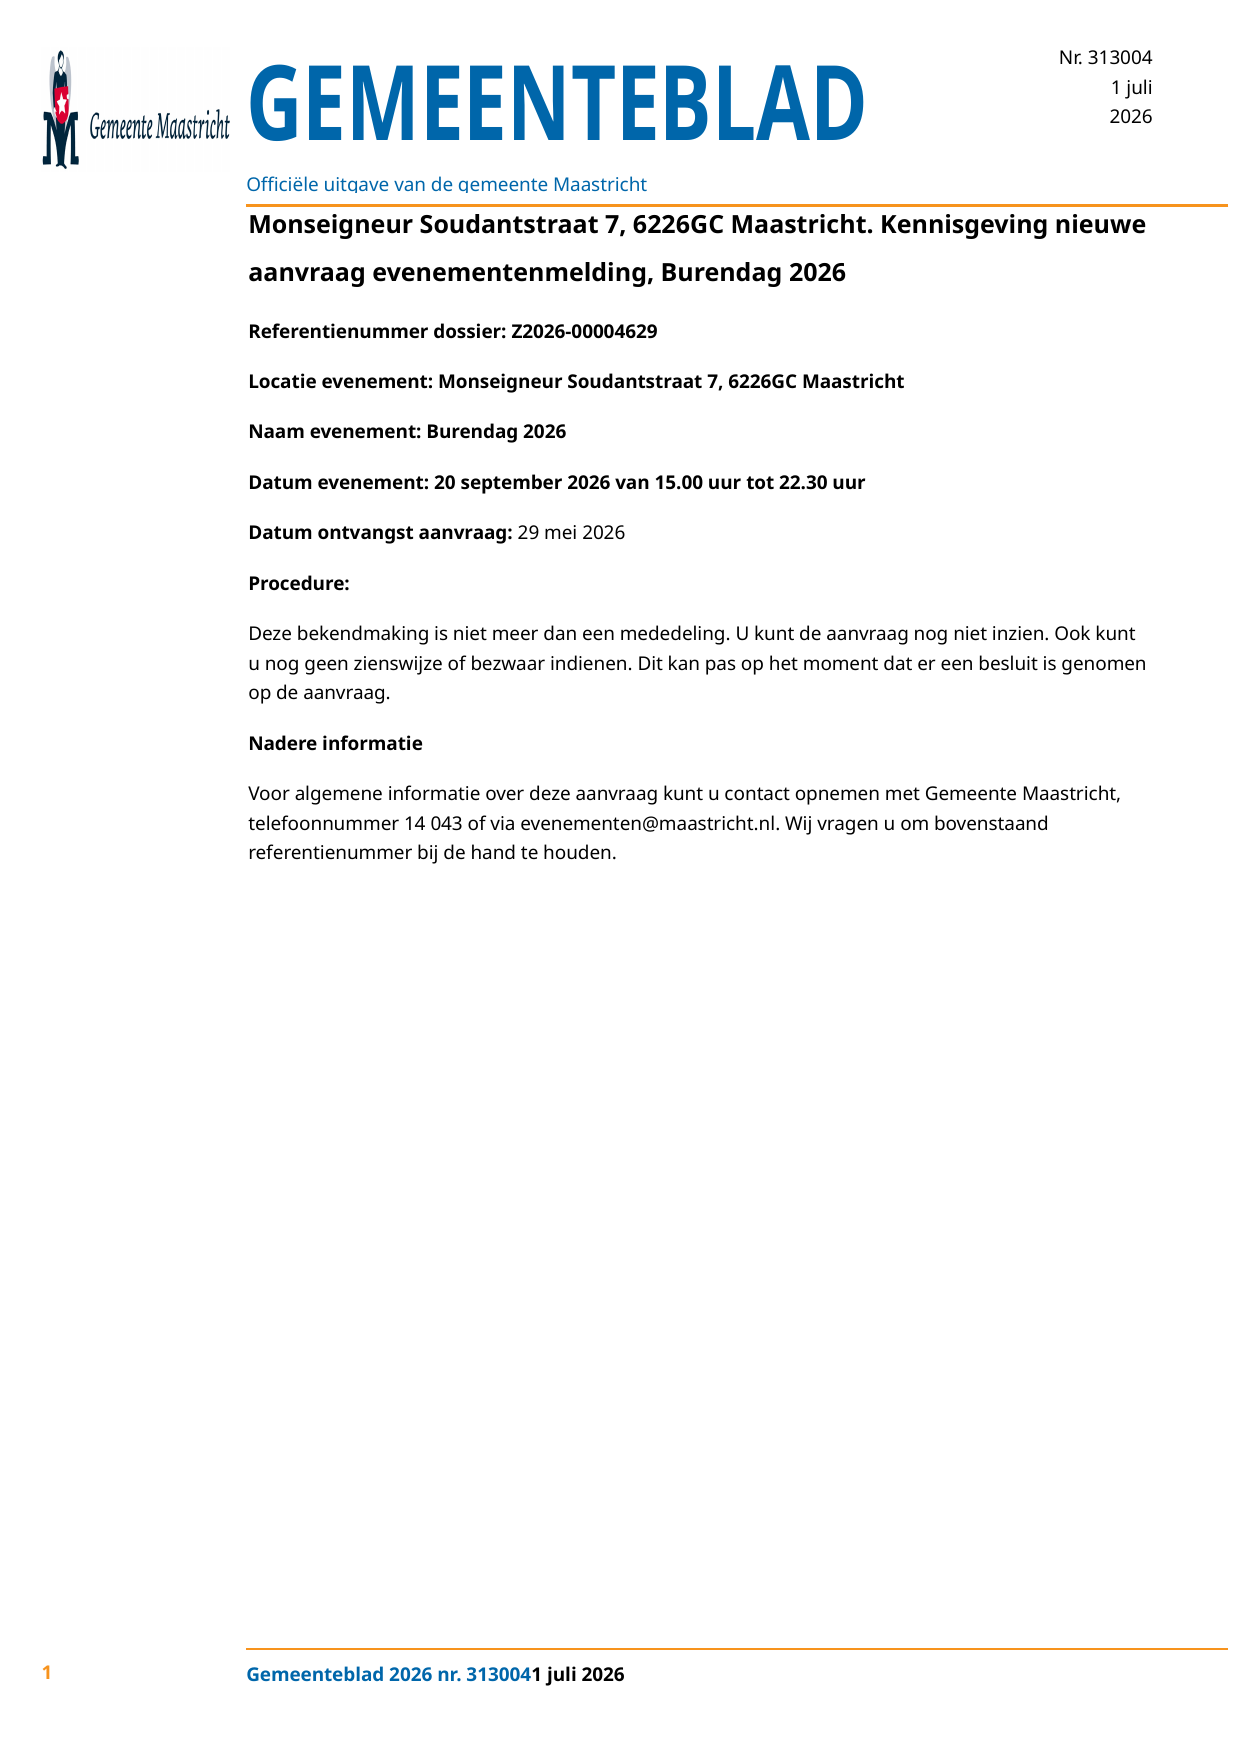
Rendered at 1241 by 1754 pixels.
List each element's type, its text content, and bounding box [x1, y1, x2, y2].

text Referentienummer dossier: Z2026-00004629 [248, 318, 1152, 344]
text Monseigneur Soudantstraat 7, 6226GC Maastricht. Kennisgeving nieuwe aanvraag evenementenmelding, Burendag 2026 [248, 207, 1152, 288]
text Deze bekendmaking is niet meer dan een mededeling. U kunt de aanvraag nog niet inzien. Ook kunt u nog geen zienswijze of bezwaar indienen. Dit kan pas op het moment dat er een besluit is genomen op de aanvraag. [248, 620, 1152, 705]
text Nadere informatie [248, 730, 1152, 756]
text Procedure: [248, 570, 1152, 596]
picture [41, 47, 231, 172]
text Voor algemene informatie over deze aanvraag kunt u contact opnemen met Gemeente Maastricht, telefoonnummer 14 043 of via evenementen@maastricht.nl. Wij vragen u om bovenstaand referentienummer bij de hand te houden. [248, 780, 1152, 865]
text Locatie evenement: Monseigneur Soudantstraat 7, 6226GC Maastricht [248, 368, 1152, 394]
text Datum evenement: 20 september 2026 van 15.00 uur tot 22.30 uur [248, 469, 1152, 495]
text Naam evenement: Burendag 2026 [248, 419, 1152, 444]
text Datum ontvangst aanvraag: 29 mei 2026 [248, 519, 1152, 545]
